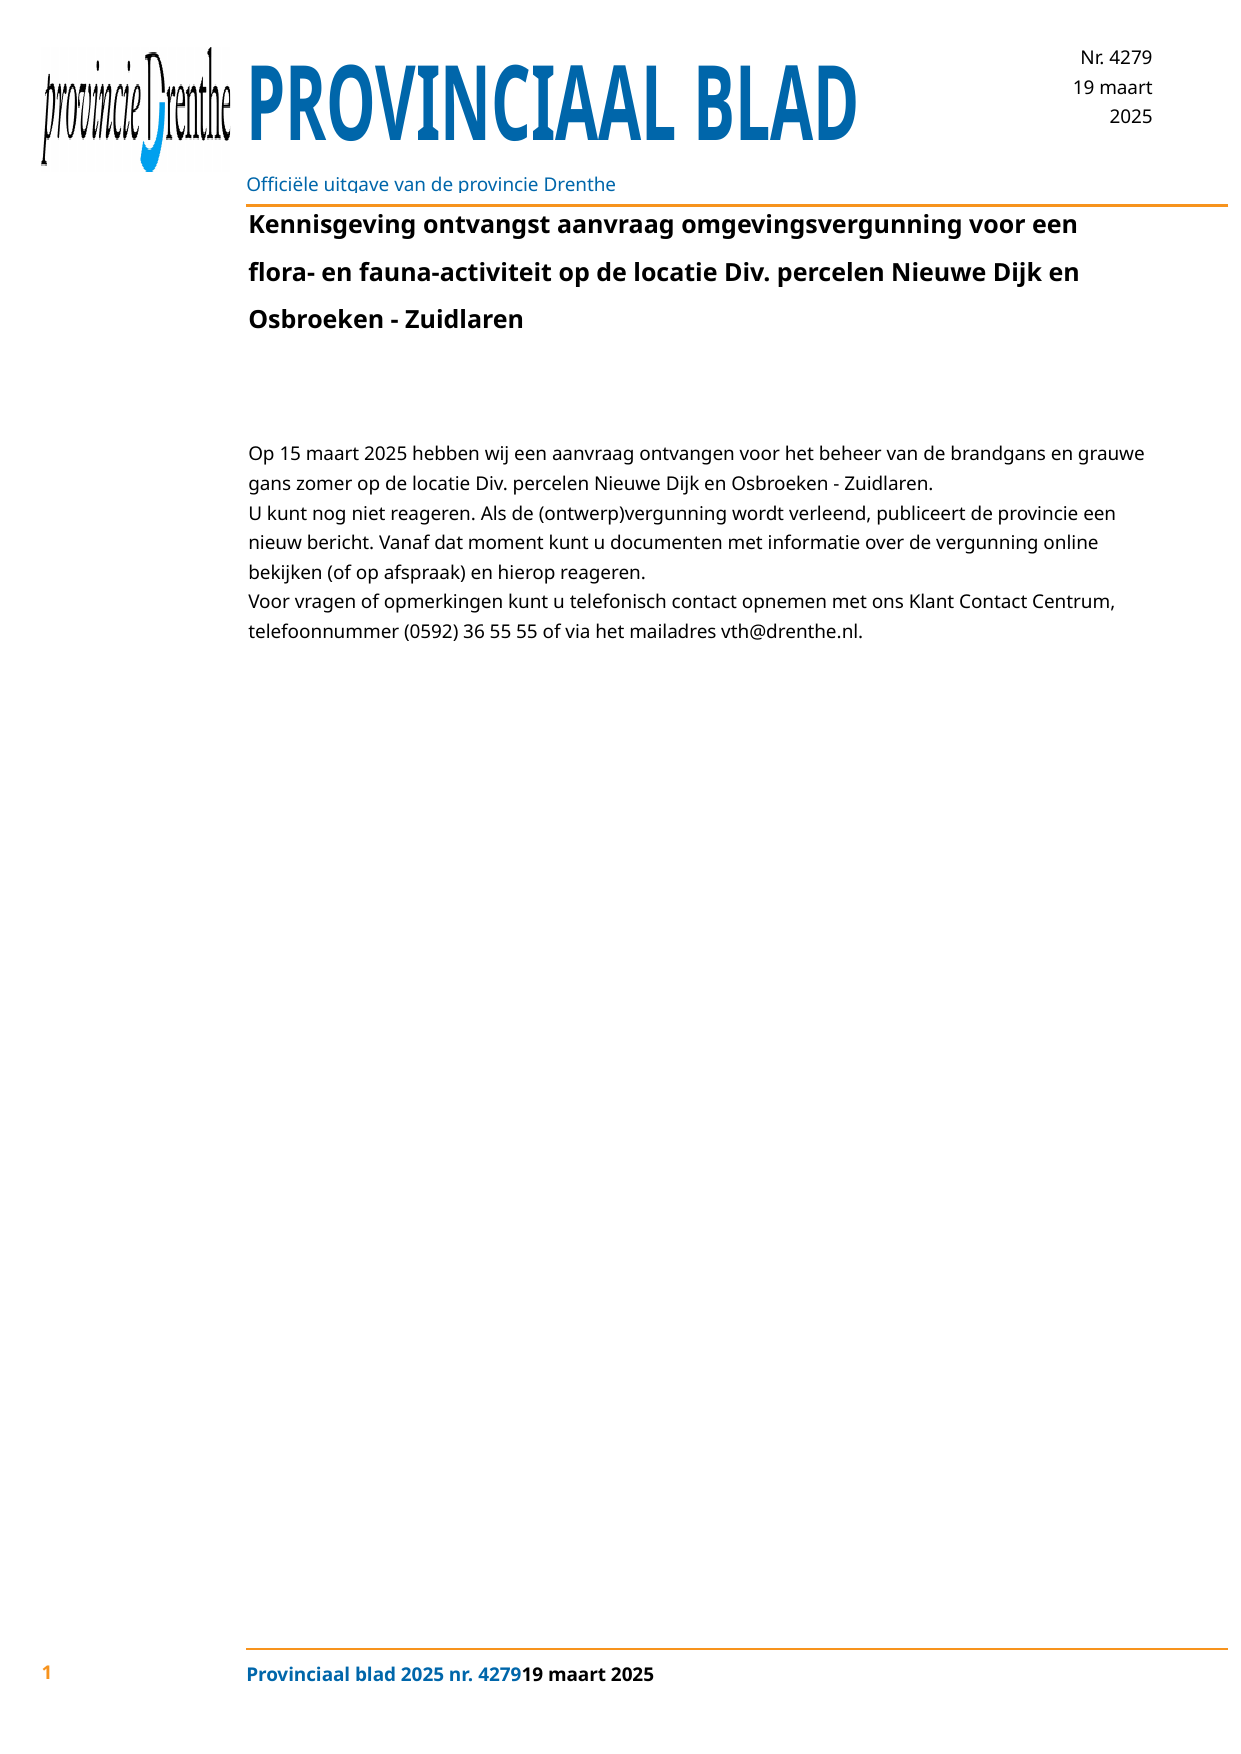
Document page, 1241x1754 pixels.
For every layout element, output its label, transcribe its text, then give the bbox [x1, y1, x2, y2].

text Voor vragen of opmerkingen kunt u telefonisch contact opnemen met ons Klant Contact Centrum, telefoonnummer (0592) 36 55 55 of via het mailadres vth@drenthe.nl. [248, 588, 1152, 644]
picture [41, 47, 231, 172]
text Kennisgeving ontvangst aanvraag omgevingsvergunning voor een flora- en fauna-activiteit op de locatie Div. percelen Nieuwe Dijk en Osbroeken - Zuidlaren [248, 207, 1152, 336]
text U kunt nog niet reageren. Als de (ontwerp)vergunning wordt verleend, publiceert de provincie een nieuw bericht. Vanaf dat moment kunt u documenten met informatie over de vergunning online bekijken (of op afspraak) en hierop reageren. [248, 500, 1152, 584]
text Op 15 maart 2025 hebben wij een aanvraag ontvangen voor het beheer van de brandgans en grauwe gans zomer op de locatie Div. percelen Nieuwe Dijk en Osbroeken - Zuidlaren. [248, 441, 1152, 496]
